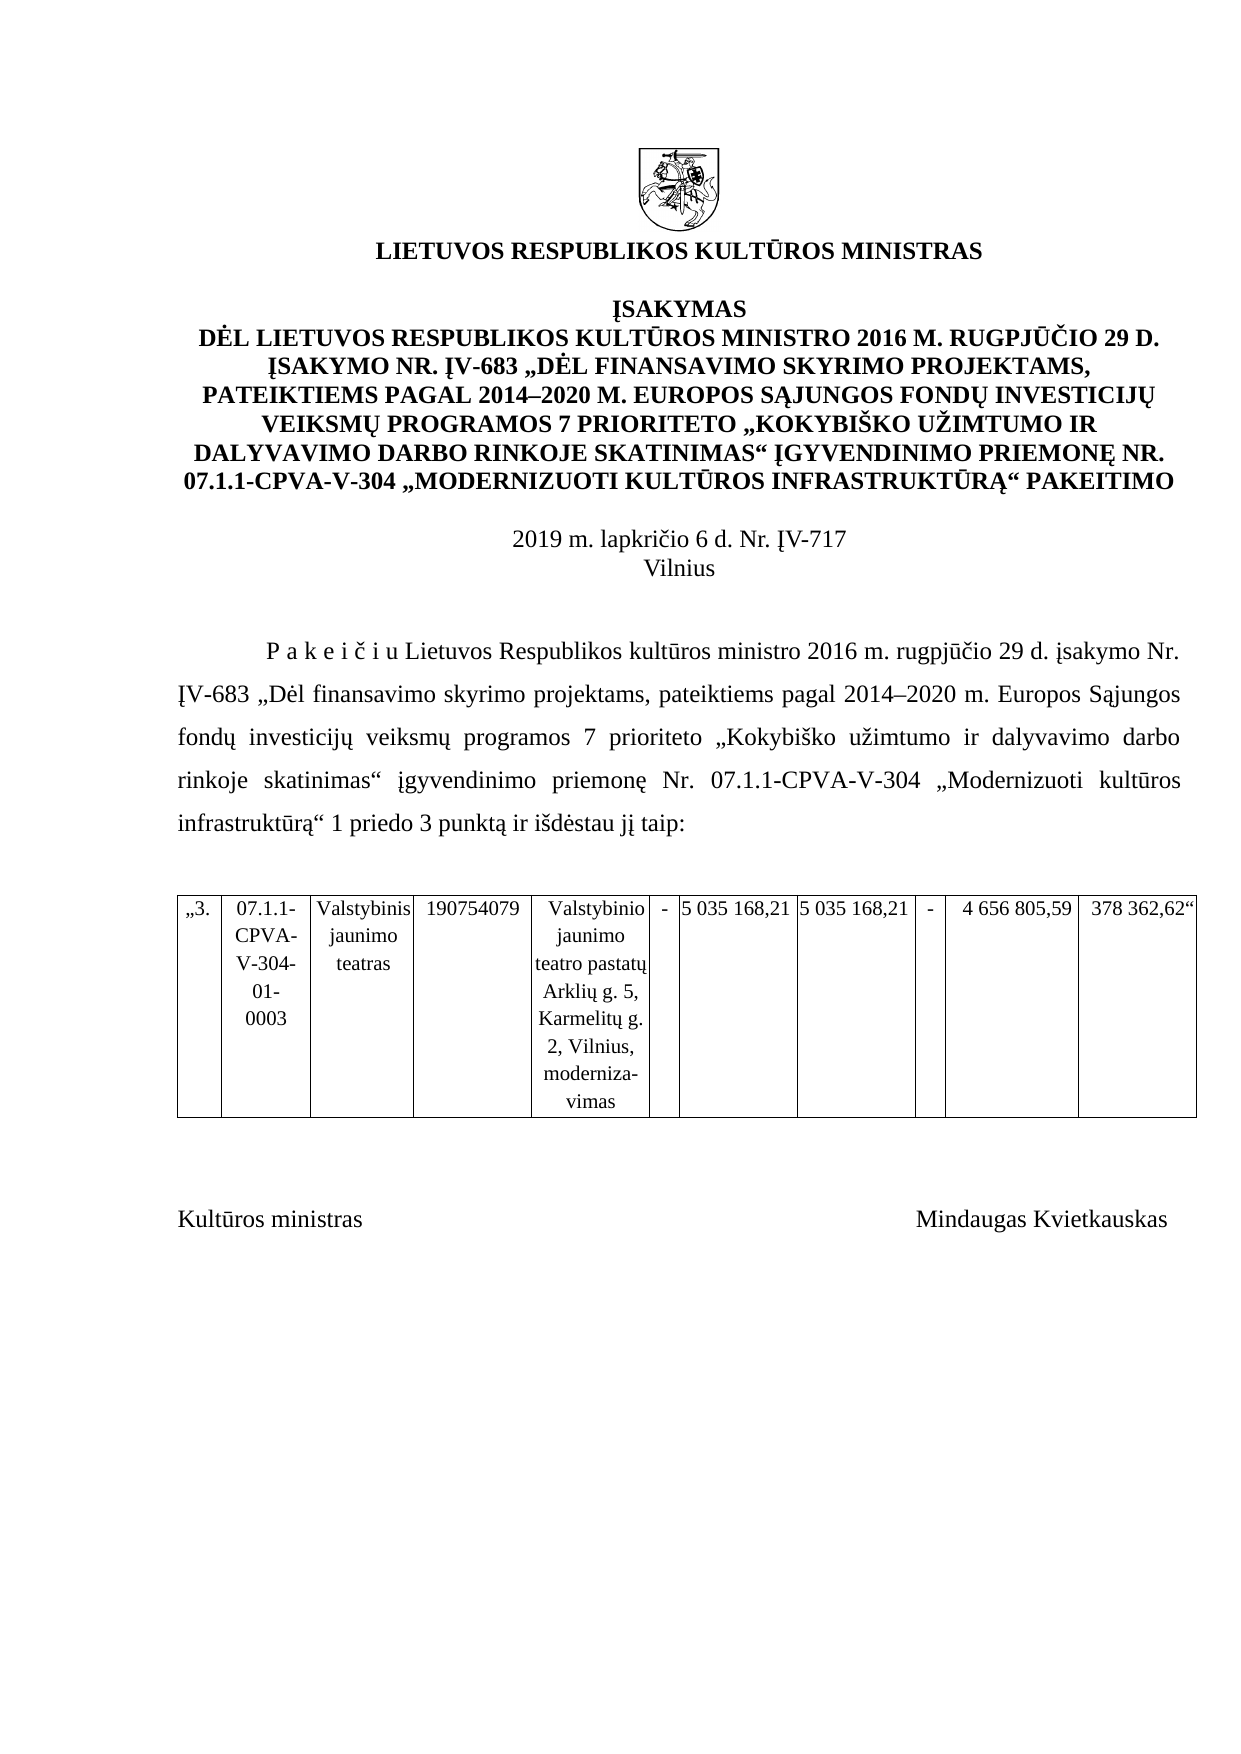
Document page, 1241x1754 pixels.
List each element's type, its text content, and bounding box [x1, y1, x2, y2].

table_header Valstybinio jaunimo teatro pastatų Arklių g. 5, Karmelitų g. 2, Vilnius, moderniza-vimas [532, 896, 649, 1117]
text ĮSAKYMAS [177, 294, 1181, 323]
table_header 5 035 168,21 [798, 896, 915, 1117]
table_header - [916, 896, 945, 1117]
table_header „3. [178, 896, 221, 1117]
text LIETUVOS RESPUBLIKOS KULTŪROS MINISTRAS [177, 236, 1181, 265]
text DALYVAVIMO DARBO RINKOJE SKATINIMAS“ ĮGYVENDINIMO PRIEMONĘ NR. 07.1.1-CPVA-V-304 „MODERNIZUOTI KULTŪROS INFRASTRUKTŪRĄ“ PAKEITIMO [177, 438, 1181, 495]
text 2019 m. lapkričio 6 d. Nr. ĮV-717 [177, 524, 1181, 553]
table_header Valstybinis jaunimo teatras [311, 896, 413, 1117]
table_header 5 035 168,21 [680, 896, 797, 1117]
text Vilnius [177, 553, 1181, 581]
table_header 190754079 [414, 896, 531, 1117]
table_header 4 656 805,59 [946, 896, 1078, 1117]
text DĖL LIETUVOS RESPUBLIKOS KULTŪROS MINISTRO 2016 M. RUGPJŪČIO 29 D. ĮSAKYMO NR. ĮV-683 „DĖL FINANSAVIMO SKYRIMO PROJEKTAMS, PATEIKTIEMS PAGAL 2014–2020 M. EUROPOS SĄJUNGOS FONDŲ INVESTICIJŲ VEIKSMŲ PROGRAMOS 7 PRIORITETO „KOKYBIŠKO UŽIMTUMO IR [177, 323, 1181, 438]
table_header - [650, 896, 679, 1117]
text Kultūros ministras Mindaugas Kvietkauskas [177, 1204, 1181, 1233]
table_header 07.1.1-CPVA-V-304-01-0003 [222, 896, 310, 1117]
text P a k e i č i u Lietuvos Respublikos kultūros ministro 2016 m. rugpjūčio 29 d. įsakymo Nr. ĮV-683 „Dėl finansavimo skyrimo projektams, pateiktiems pagal 2014–2020 m. Europos Sąjungos fondų investicijų veiksmų programos 7 prioriteto „Kokybiško užimtumo ir dalyvavimo darbo rinkoje skatinimas“ įgyvendinimo priemonę Nr. 07.1.1-CPVA-V-304 „Modernizuoti kultūros infrastruktūrą“ 1 priedo 3 punktą ir išdėstau jį taip: [177, 636, 1181, 837]
table_header 378 362,62“ [1079, 896, 1196, 1117]
